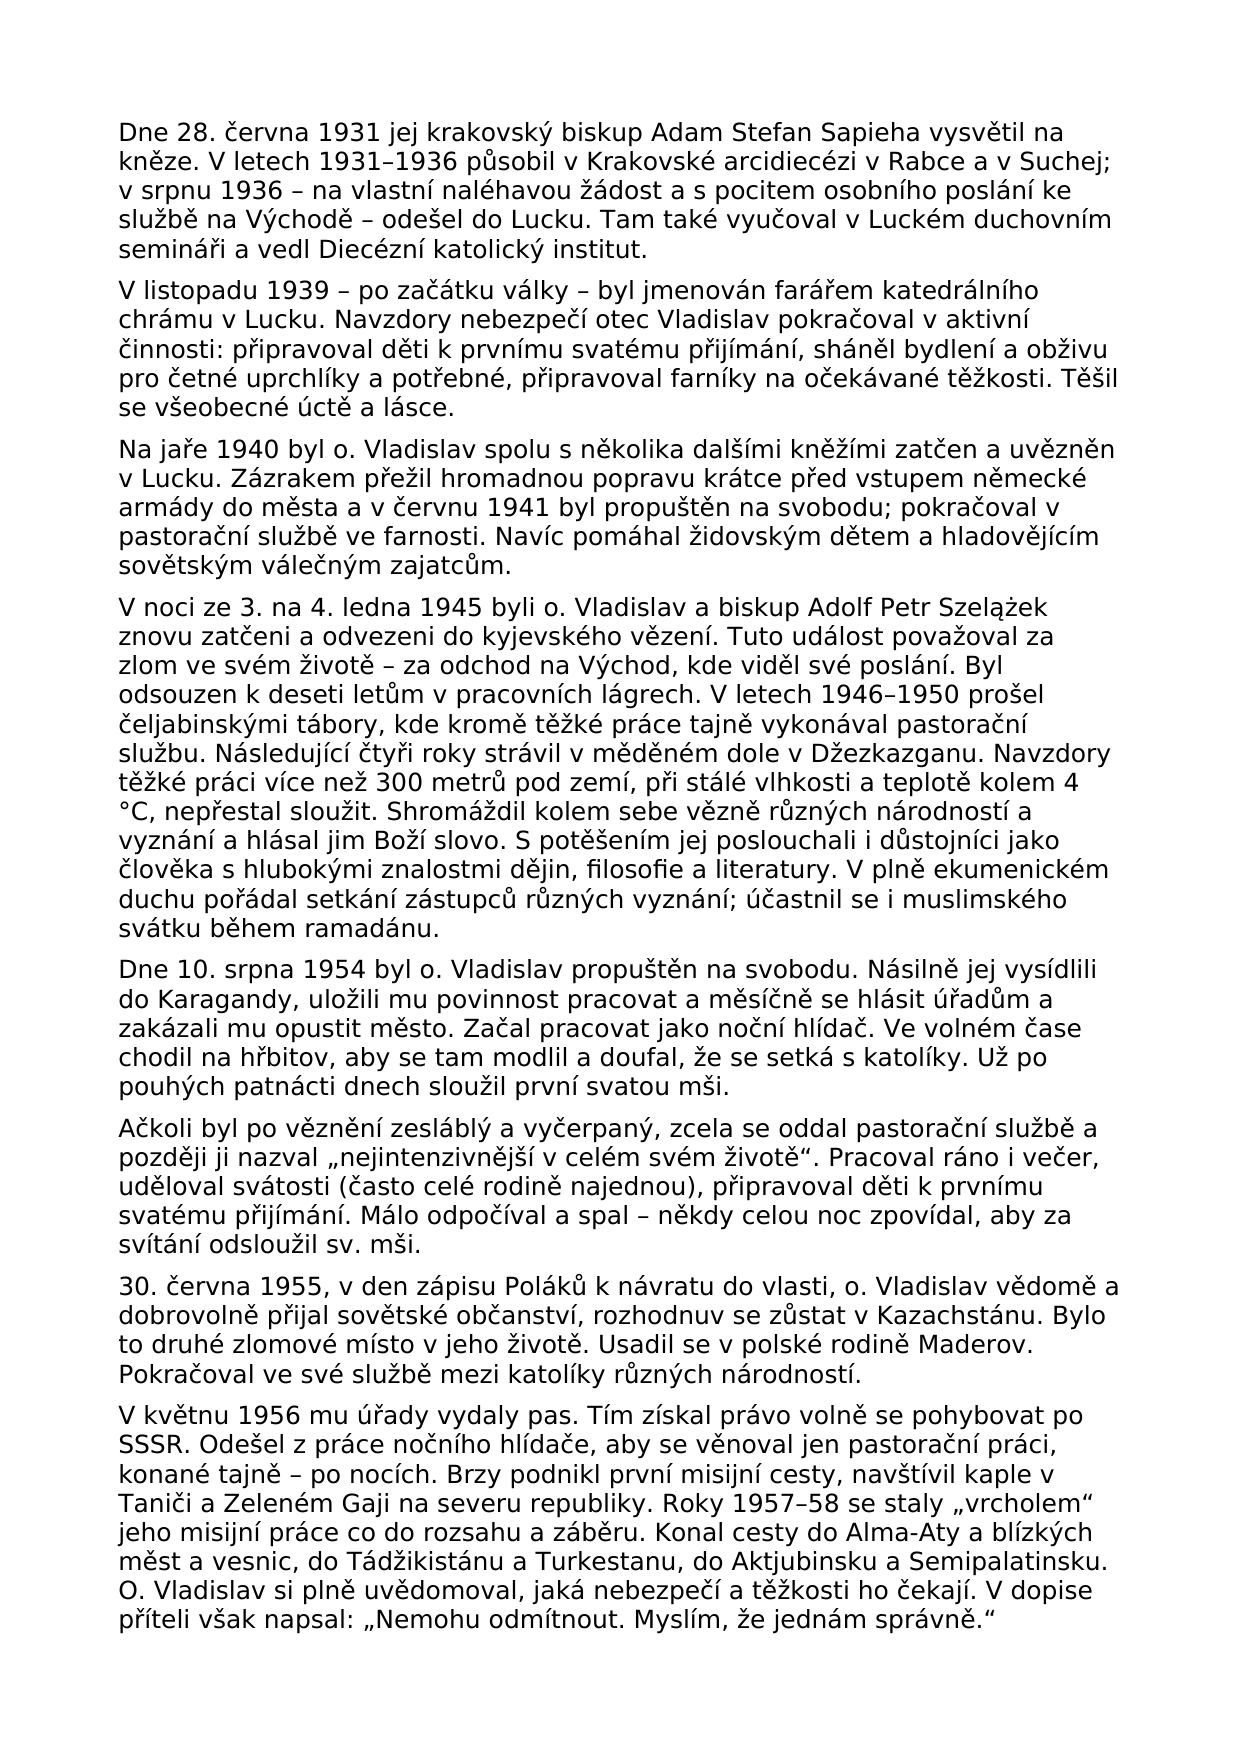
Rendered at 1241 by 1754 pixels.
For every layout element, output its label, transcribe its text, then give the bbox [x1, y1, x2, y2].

text V květnu 1956 mu úřady vydaly pas. Tím získal právo volně se pohybovat po SSSR. Odešel z práce nočního hlídače, aby se věnoval jen pastorační práci, konané tajně – po nocích. Brzy podnikl první misijní cesty, navštívil kaple v Taniči a Zeleném Gaji na severu republiky. Roky 1957–58 se staly „vrcholem“ jeho misijní práce co do rozsahu a záběru. Konal cesty do Alma-Aty a blízkých měst a vesnic, do Tádžikistánu a Turkestanu, do Aktjubinsku a Semipalatinsku. O. Vladislav si plně uvědomoval, jaká nebezpečí a těžkosti ho čekají. V dopise příteli však napsal: „Nemohu odmítnout. Myslím, že jednám správně.“ [118, 1401, 1122, 1635]
text Ačkoli byl po věznění zesláblý a vyčerpaný, zcela se oddal pastorační službě a později ji nazval „nejintenzivnější v celém svém životě“. Pracoval ráno i večer, uděloval svátosti (často celé rodině najednou), připravoval děti k prvnímu svatému přijímání. Málo odpočíval a spal – někdy celou noc zpovídal, aby za svítání odsloužil sv. mši. [118, 1114, 1122, 1260]
text Na jaře 1940 byl o. Vladislav spolu s několika dalšími kněžími zatčen a uvězněn v Lucku. Zázrakem přežil hromadnou popravu krátce před vstupem německé armády do města a v červnu 1941 byl propuštěn na svobodu; pokračoval v pastorační službě ve farnosti. Navíc pomáhal židovským dětem a hladovějícím sovětským válečným zajatcům. [118, 435, 1122, 581]
text 30. června 1955, v den zápisu Poláků k návratu do vlasti, o. Vladislav vědomě a dobrovolně přijal sovětské občanství, rozhodnuv se zůstat v Kazachstánu. Bylo to druhé zlomové místo v jeho životě. Usadil se v polské rodině Maderov. Pokračoval ve své službě mezi katolíky různých národností. [118, 1272, 1122, 1389]
text Dne 10. srpna 1954 byl o. Vladislav propuštěn na svobodu. Násilně jej vysídlili do Karagandy, uložili mu povinnost pracovat a měsíčně se hlásit úřadům a zakázali mu opustit město. Začal pracovat jako noční hlídač. Ve volném čase chodil na hřbitov, aby se tam modlil a doufal, že se setká s katolíky. Už po pouhých patnácti dnech sloužil první svatou mši. [118, 956, 1122, 1101]
text V listopadu 1939 – po začátku války – byl jmenován farářem katedrálního chrámu v Lucku. Navzdory nebezpečí otec Vladislav pokračoval v aktivní činnosti: připravoval děti k prvnímu svatému přijímání, sháněl bydlení a obživu pro četné uprchlíky a potřebné, připravoval farníky na očekávané těžkosti. Těšil se všeobecné úctě a lásce. [118, 276, 1122, 422]
text Dne 28. června 1931 jej krakovský biskup Adam Stefan Sapieha vysvětil na kněze. V letech 1931–1936 působil v Krakovské arcidiecézi v Rabce a v Suchej; v srpnu 1936 – na vlastní naléhavou žádost a s pocitem osobního poslání ke službě na Východě – odešel do Lucku. Tam také vyučoval v Luckém duchovním semináři a vedl Diecézní katolický institut. [118, 118, 1122, 264]
text V noci ze 3. na 4. ledna 1945 byli o. Vladislav a biskup Adolf Petr Szelążek znovu zatčeni a odvezeni do kyjevského vězení. Tuto událost považoval za zlom ve svém životě – za odchod na Východ, kde viděl své poslání. Byl odsouzen k deseti letům v pracovních lágrech. V letech 1946–1950 prošel čeljabinskými tábory, kde kromě těžké práce tajně vykonával pastorační službu. Následující čtyři roky strávil v měděném dole v Džezkazganu. Navzdory těžké práci více než 300 metrů pod zemí, při stálé vlhkosti a teplotě kolem 4 °C, nepřestal sloužit. Shromáždil kolem sebe vězně různých národností a vyznání a hlásal jim Boží slovo. S potěšením jej poslouchali i důstojníci jako člověka s hlubokými znalostmi dějin, filosofie a literatury. V plně ekumenickém duchu pořádal setkání zástupců různých vyznání; účastnil se i muslimského svátku během ramadánu. [118, 593, 1122, 943]
